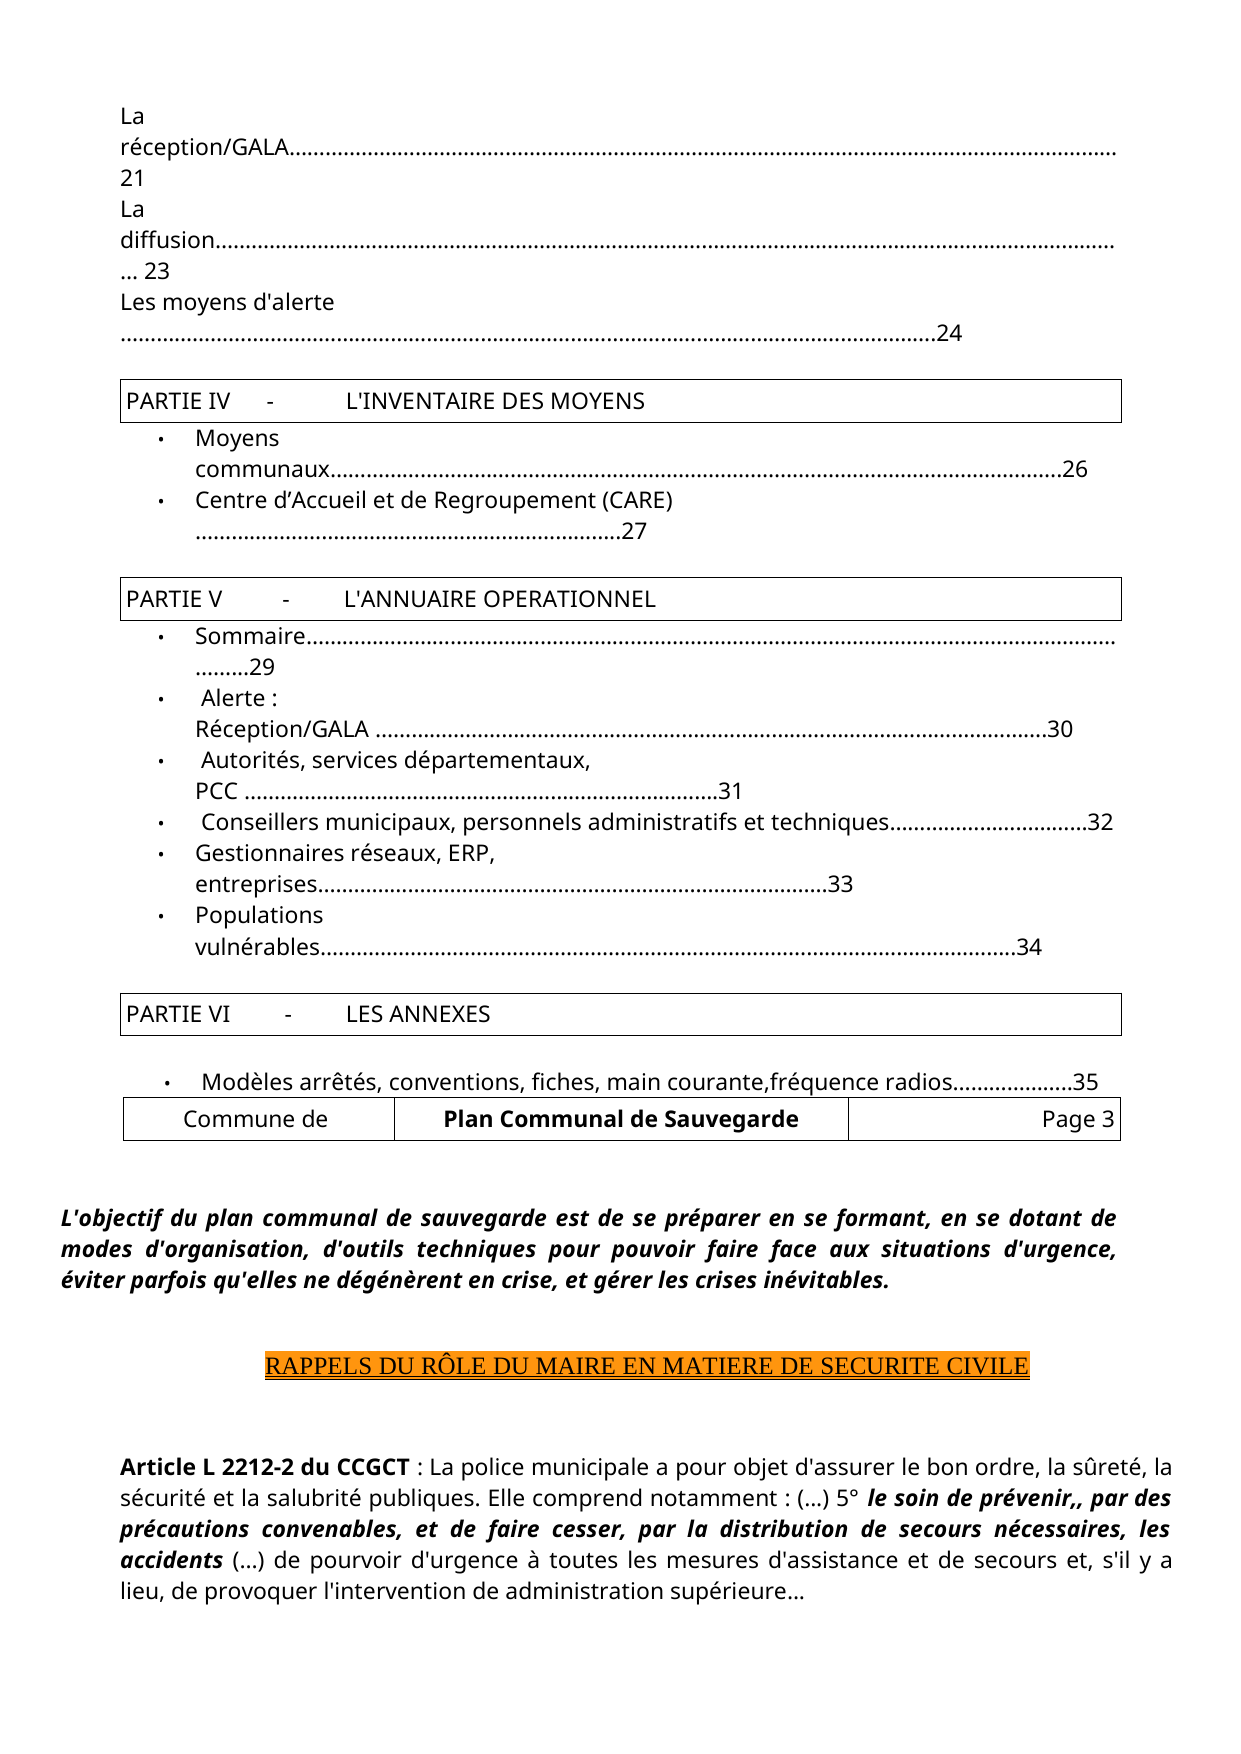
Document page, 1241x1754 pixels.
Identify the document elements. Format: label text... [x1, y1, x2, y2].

table_header PARTIE V - L'ANNUAIRE OPERATIONNEL [121, 578, 1121, 620]
text L'objectif du plan communal de sauvegarde est de se préparer en se formant, en se dotant de modes d'organisation, d'outils techniques pour pouvoir faire face aux situations d'urgence, éviter parfois qu'elles ne dégénèrent en crise, et gérer les crises inévitables. [61, 1202, 1121, 1295]
list Alerte : Réception/GALA ………………………………………………………………………………………………….30 [157, 682, 1121, 744]
text Les moyens d'alerte ……………………………………………………………………………………………………………………….24 [120, 286, 1121, 348]
table_header PARTIE VI - LES ANNEXES [121, 994, 1121, 1035]
list Centre d’Accueil et de Regroupement (CARE)……………………………………………………………..27 [157, 484, 1121, 546]
table_header Plan Communal de Sauvegarde [395, 1098, 848, 1140]
list Gestionnaires réseaux, ERP, entreprises………………………………………………………………………….33 [157, 837, 1121, 899]
list Populations vulnérables……………………………………………………………………………………………………..34 [157, 899, 1121, 961]
list Modèles arrêtés, conventions, fiches, main courante,fréquence radios………………..35 [164, 1066, 1121, 1097]
text Article L 2212-2 du CCGCT : La police municipale a pour objet d'assurer le bon ordre, la sûreté, la sécurité et la salubrité publiques. Elle comprend notamment : (...) 5° le soin de prévenir,, par des précautions convenables, et de faire cesser, par la distribution de secours nécessaires, les accidents (...) de pourvoir d'urgence à toutes les mesures d'assistance et de secours et, s'il y a lieu, de provoquer l'intervention de administration supérieure... [120, 1451, 1174, 1606]
list Conseillers municipaux, personnels administratifs et techniques……………………………32 [157, 806, 1121, 837]
table_header Commune de [124, 1098, 394, 1140]
text La réception/GALA………………………………………………………………………………………………………………………… 21 [120, 100, 1121, 193]
table_header PARTIE IV - L'INVENTAIRE DES MOYENS [121, 380, 1121, 422]
text RAPPELS DU RÔLE DU MAIRE EN MATIERE DE SECURITE CIVILE [202, 1351, 1039, 1380]
text La diffusion……………………………………………………………………………………………………………………………………… 23 [120, 193, 1121, 286]
list Autorités, services départementaux, PCC …………………………………………………………………….31 [157, 744, 1121, 806]
list Moyens communaux…………………………………………………………………………………………………………..26 [157, 423, 1121, 484]
list Sommaire……………………………………………………………………………………………………………………………...29 [157, 621, 1121, 682]
table_header Page 3 [849, 1098, 1120, 1140]
